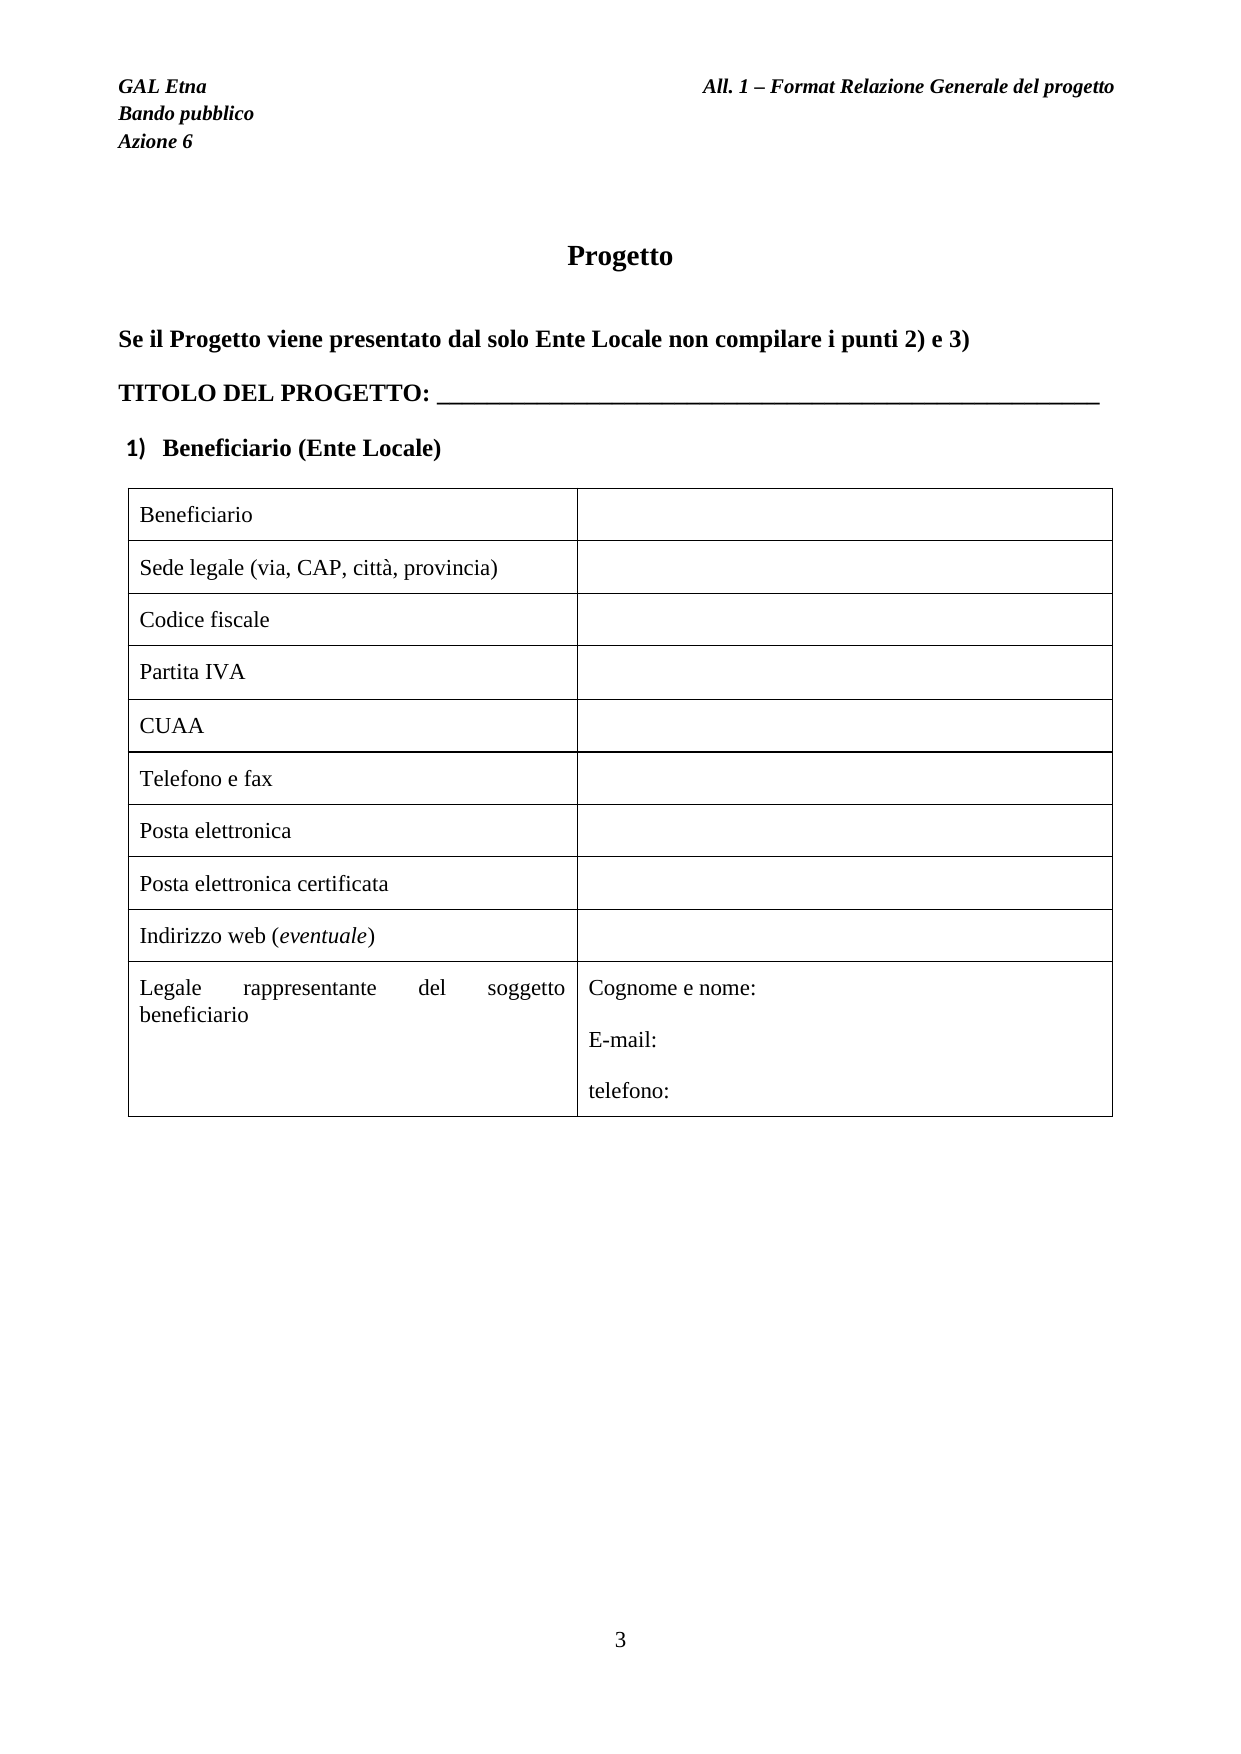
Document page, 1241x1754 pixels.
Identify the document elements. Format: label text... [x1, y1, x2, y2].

table_cell [578, 700, 1112, 751]
text Se il Progetto viene presentato dal solo Ente Locale non compilare i punti 2) e 3) [118, 324, 1122, 353]
table_cell Posta elettronica certificata [129, 857, 577, 908]
table_cell Legale rappresentante del soggetto beneficiario [129, 962, 577, 1116]
list Beneficiario (Ente Locale) [125, 432, 1122, 462]
table_cell Indirizzo web (eventuale) [129, 910, 577, 961]
table_cell [578, 753, 1112, 804]
table_header Beneficiario [129, 489, 577, 540]
text Progetto [118, 238, 1122, 271]
table_cell [578, 910, 1112, 961]
table_cell [578, 646, 1112, 699]
table_cell Codice fiscale [129, 594, 577, 645]
table_cell [578, 857, 1112, 908]
table_cell Telefono e fax [129, 753, 577, 804]
table_cell Cognome e nome: E-mail: telefono: [578, 962, 1112, 1116]
table_cell [578, 805, 1112, 856]
table_header [578, 489, 1112, 540]
table_cell Sede legale (via, CAP, città, provincia) [129, 541, 577, 592]
text TITOLO DEL PROGETTO: _____________________________________________________ [118, 378, 1122, 407]
table_cell [578, 594, 1112, 645]
table_cell [578, 541, 1112, 592]
table_cell CUAA [129, 700, 577, 751]
table_cell Partita IVA [129, 646, 577, 699]
table_cell Posta elettronica [129, 805, 577, 856]
